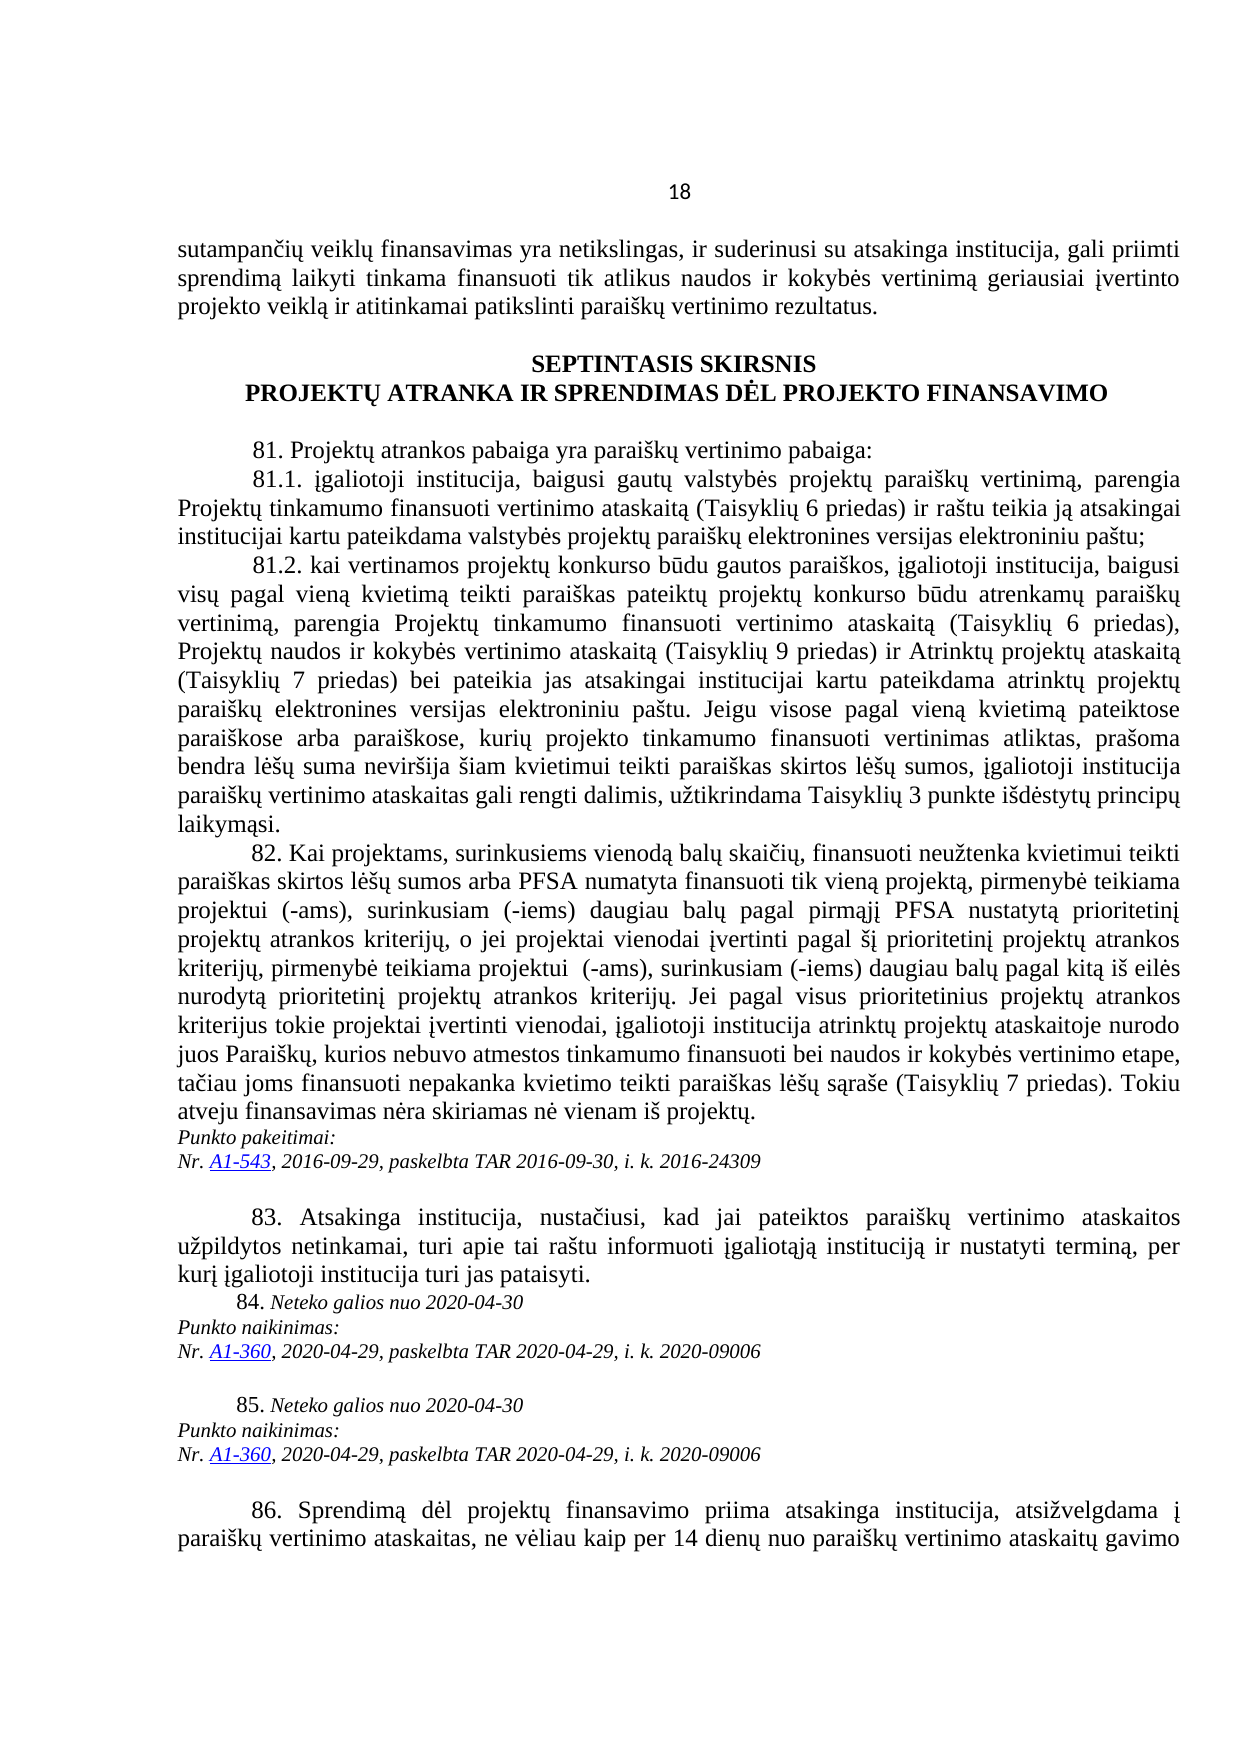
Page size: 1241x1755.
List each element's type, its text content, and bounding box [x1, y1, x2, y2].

text Nr. A1-360, 2020-04-29, paskelbta TAR 2020-04-29, i. k. 2020-09006 [177, 1442, 1181, 1466]
text Nr. A1-543, 2016-09-29, paskelbta TAR 2016-09-30, i. k. 2016-24309 [177, 1149, 1181, 1173]
text 82. Kai projektams, surinkusiems vienodą balų skaičių, finansuoti neužtenka kvietimui teikti paraiškas skirtos lėšų sumos arba PFSA numatyta finansuoti tik vieną projektą, pirmenybė teikiama projektui (-ams), surinkusiam (-iems) daugiau balų pagal pirmąjį PFSA nustatytą prioritetinį projektų atrankos kriterijų, o jei projektai vienodai įvertinti pagal šį prioritetinį projektų atrankos kriterijų, pirmenybė teikiama projektui (-ams), surinkusiam (-iems) daugiau balų pagal kitą iš eilės nurodytą prioritetinį projektų atrankos kriterijų. Jei pagal visus prioritetinius projektų atrankos kriterijus tokie projektai įvertinti vienodai, įgaliotoji institucija atrinktų projektų ataskaitoje nurodo juos Paraiškų, kurios nebuvo atmestos tinkamumo finansuoti bei naudos ir kokybės vertinimo etape, tačiau joms finansuoti nepakanka kvietimo teikti paraiškas lėšų sąraše (Taisyklių 7 priedas). Tokiu atveju finansavimas nėra skiriamas nė vienam iš projektų. [177, 838, 1181, 1125]
subtitle SEPTINTASIS SKIRSNIS [177, 349, 1176, 378]
subtitle PROJEKTŲ ATRANKA IR SPRENDIMAS DĖL PROJEKTO FINANSAVIMO [177, 378, 1176, 406]
text Punkto pakeitimai: [177, 1125, 1181, 1149]
text sutampančių veiklų finansavimas yra netikslingas, ir suderinusi su atsakinga institucija, gali priimti sprendimą laikyti tinkama finansuoti tik atlikus naudos ir kokybės vertinimą geriausiai įvertinto projekto veiklą ir atitinkamai patikslinti paraiškų vertinimo rezultatus. [177, 234, 1181, 320]
text Punkto naikinimas: [177, 1315, 1181, 1339]
text 81.2. kai vertinamos projektų konkurso būdu gautos paraiškos, įgaliotoji institucija, baigusi visų pagal vieną kvietimą teikti paraiškas pateiktų projektų konkurso būdu atrenkamų paraiškų vertinimą, parengia Projektų tinkamumo finansuoti vertinimo ataskaitą (Taisyklių 6 priedas), Projektų naudos ir kokybės vertinimo ataskaitą (Taisyklių 9 priedas) ir Atrinktų projektų ataskaitą (Taisyklių 7 priedas) bei pateikia jas atsakingai institucijai kartu pateikdama atrinktų projektų paraiškų elektronines versijas elektroniniu paštu. Jeigu visose pagal vieną kvietimą pateiktose paraiškose arba paraiškose, kurių projekto tinkamumo finansuoti vertinimas atliktas, prašoma bendra lėšų suma neviršija šiam kvietimui teikti paraiškas skirtos lėšų sumos, įgaliotoji institucija paraiškų vertinimo ataskaitas gali rengti dalimis, užtikrindama Taisyklių 3 punkte išdėstytų principų laikymąsi. [177, 550, 1181, 838]
text Nr. A1-360, 2020-04-29, paskelbta TAR 2020-04-29, i. k. 2020-09006 [177, 1339, 1181, 1363]
text 81. Projektų atrankos pabaiga yra paraiškų vertinimo pabaiga: [252, 435, 1181, 464]
text 83. Atsakinga institucija, nustačiusi, kad jai pateiktos paraiškų vertinimo ataskaitos užpildytos netinkamai, turi apie tai raštu informuoti įgaliotąją instituciją ir nustatyti terminą, per kurį įgaliotoji institucija turi jas pataisyti. [177, 1202, 1181, 1288]
text 81.1. įgaliotoji institucija, baigusi gautų valstybės projektų paraiškų vertinimą, parengia Projektų tinkamumo finansuoti vertinimo ataskaitą (Taisyklių 6 priedas) ir raštu teikia ją atsakingai institucijai kartu pateikdama valstybės projektų paraiškų elektronines versijas elektroniniu paštu; [177, 464, 1181, 550]
text Punkto naikinimas: [177, 1418, 1181, 1442]
text 85. Neteko galios nuo 2020-04-30 [177, 1392, 1181, 1418]
text 86. Sprendimą dėl projektų finansavimo priima atsakinga institucija, atsižvelgdama į paraiškų vertinimo ataskaitas, ne vėliau kaip per 14 dienų nuo paraiškų vertinimo ataskaitų gavimo [177, 1495, 1181, 1552]
text 84. Neteko galios nuo 2020-04-30 [177, 1288, 1181, 1315]
